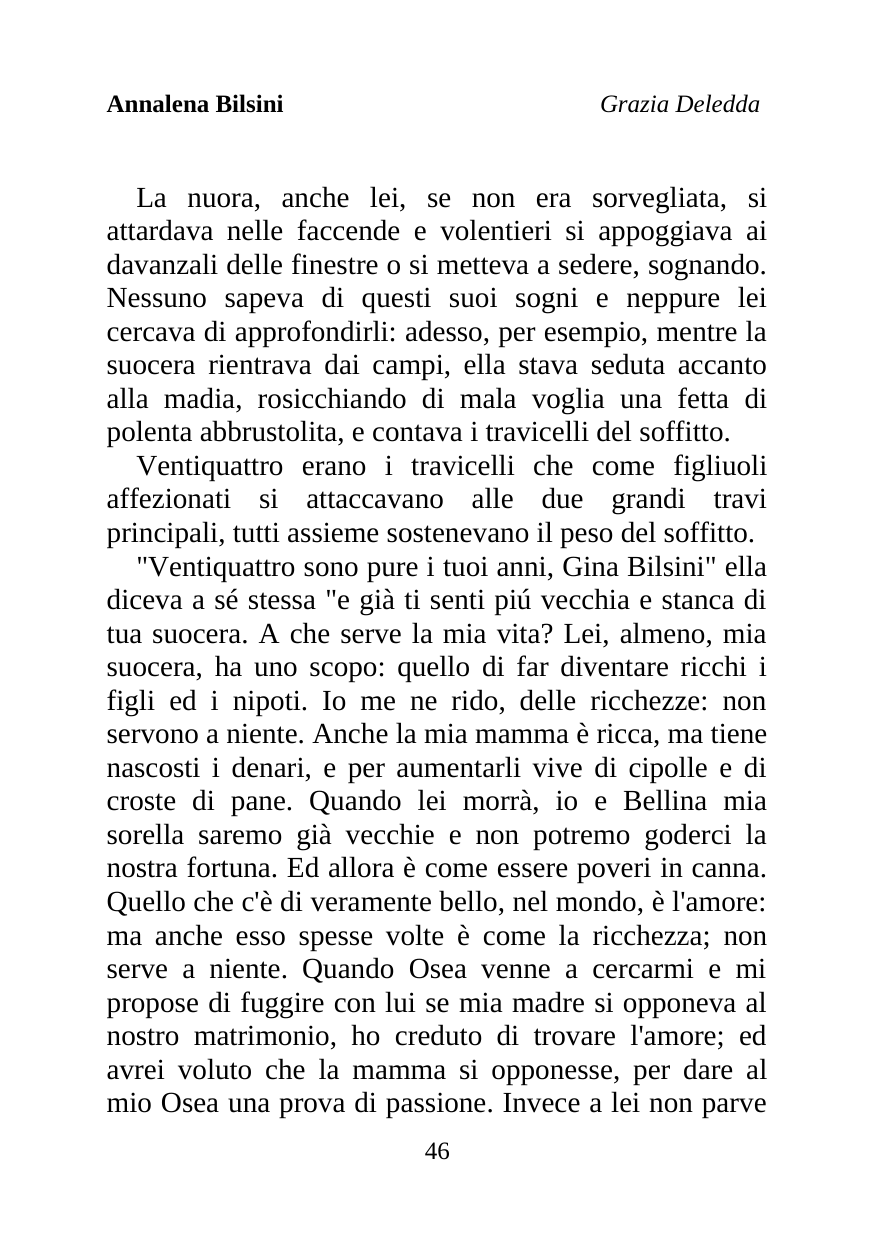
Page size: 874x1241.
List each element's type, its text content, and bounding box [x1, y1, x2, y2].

text La nuora, anche lei, se non era sorvegliata, si attardava nelle faccende e volentieri si appoggiava ai davanzali delle finestre o si metteva a sedere, sognando. Nessuno sapeva di questi suoi sogni e neppure lei cercava di approfondirli: adesso, per esempio, mentre la suocera rientrava dai campi, ella stava seduta accanto alla madia, rosicchiando di mala voglia una fetta di polenta abbrustolita, e contava i travicelli del soffitto. [106, 180, 768, 448]
text "Ventiquattro sono pure i tuoi anni, Gina Bilsini" ella diceva a sé stessa "e già ti senti piú vecchia e stanca di tua suocera. A che serve la mia vita? Lei, almeno, mia suocera, ha uno scopo: quello di far diventare ricchi i figli ed i nipoti. Io me ne rido, delle ricchezze: non servono a niente. Anche la mia mamma è ricca, ma tiene nascosti i denari, e per aumentarli vive di cipolle e di croste di pane. Quando lei morrà, io e Bellina mia sorella saremo già vecchie e non potremo goderci la nostra fortuna. Ed allora è come essere poveri in canna. Quello che c'è di veramente bello, nel mondo, è l'amore: ma anche esso spesse volte è come la ricchezza; non serve a niente. Quando Osea venne a cercarmi e mi propose di fuggire con lui se mia madre si opponeva al nostro matrimonio, ho creduto di trovare l'amore; ed avrei voluto che la mamma si opponesse, per dare al mio Osea una prova di passione. Invece a lei non parve [106, 549, 768, 1119]
text Ventiquattro erano i travicelli che come figliuoli affezionati si attaccavano alle due grandi travi principali, tutti assieme sostenevano il peso del soffitto. [106, 448, 768, 549]
